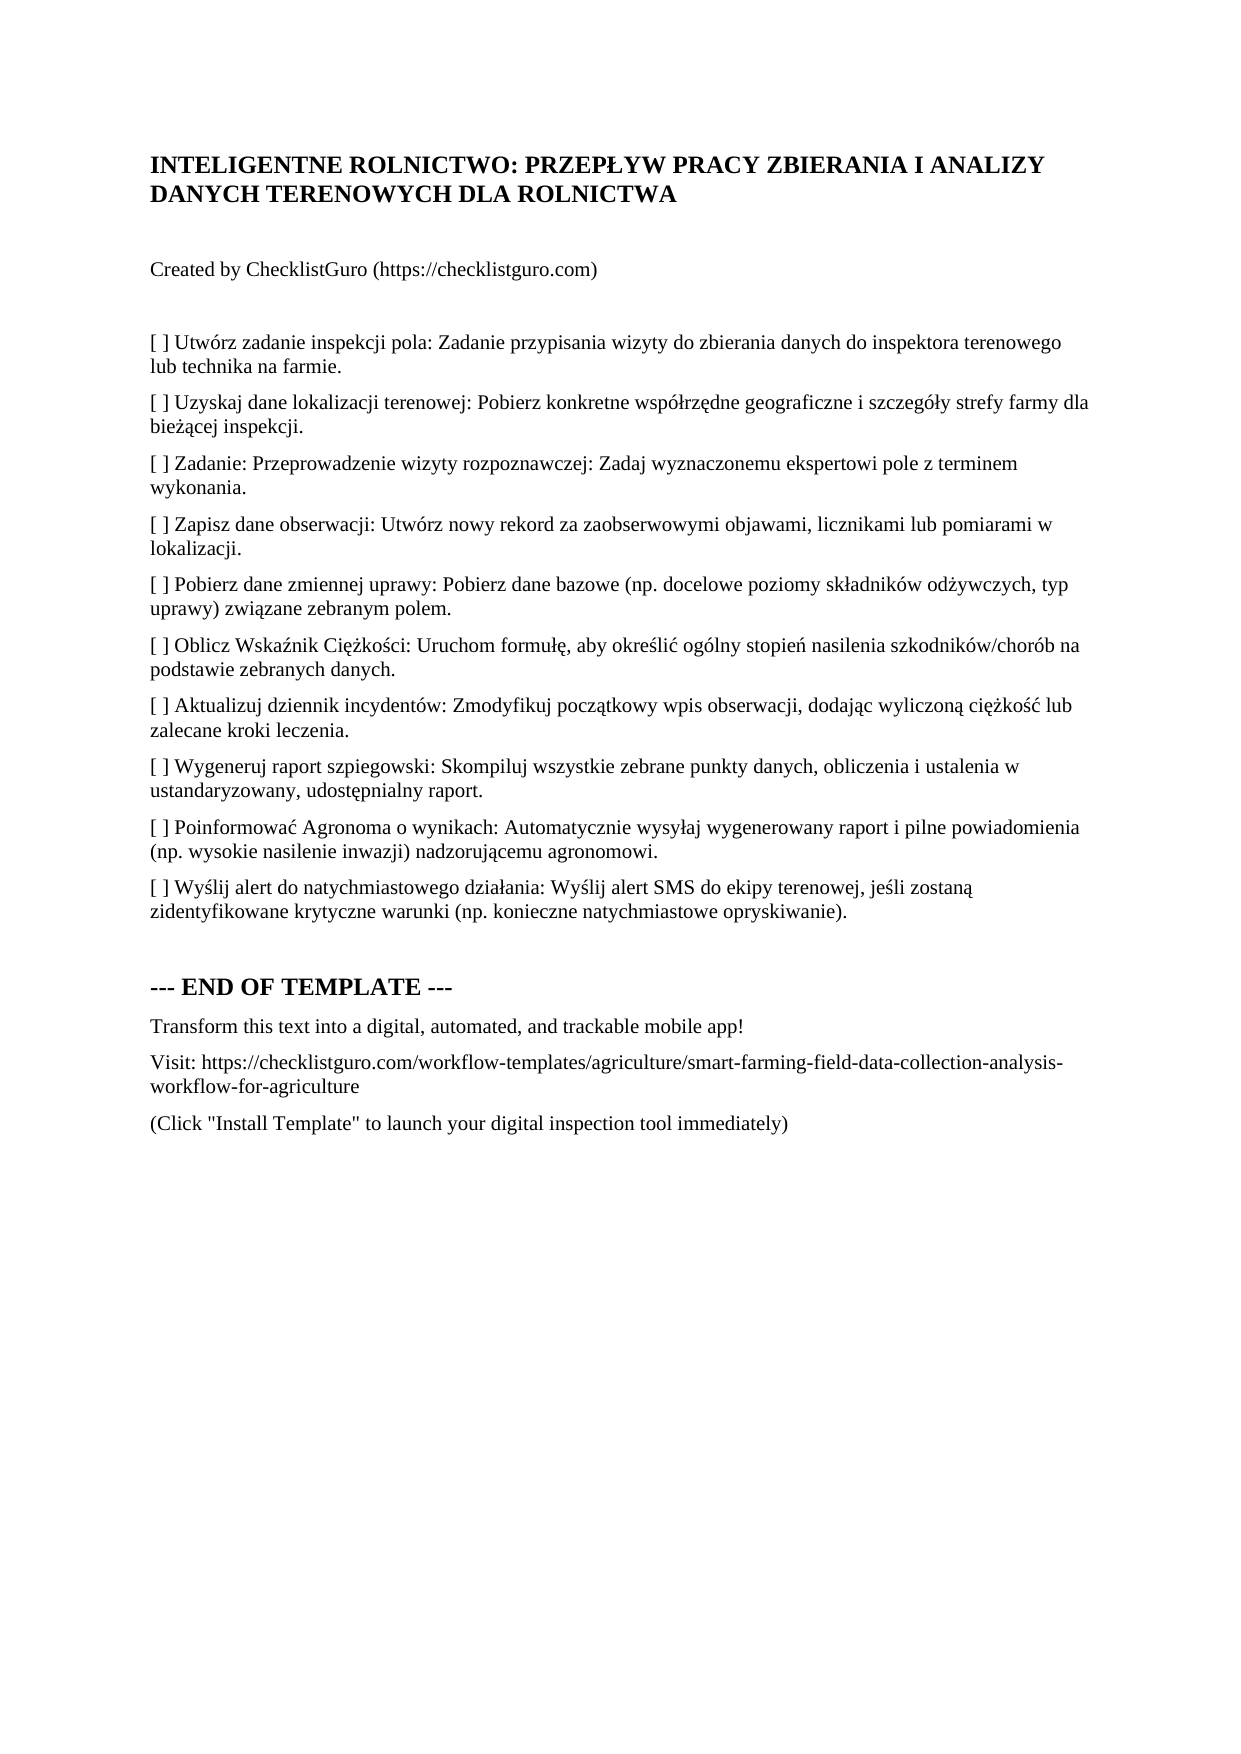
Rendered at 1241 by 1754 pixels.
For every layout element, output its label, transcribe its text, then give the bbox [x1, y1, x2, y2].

text (Click "Install Template" to launch your digital inspection tool immediately) [150, 1111, 1090, 1135]
text [ ] Utwórz zadanie inspekcji pola: Zadanie przypisania wizyty do zbierania danych do inspektora terenowego lub technika na farmie. [150, 330, 1090, 378]
text [ ] Uzyskaj dane lokalizacji terenowej: Pobierz konkretne współrzędne geograficzne i szczegóły strefy farmy dla bieżącej inspekcji. [150, 390, 1090, 438]
text [ ] Zadanie: Przeprowadzenie wizyty rozpoznawczej: Zadaj wyznaczonemu ekspertowi pole z terminem wykonania. [150, 451, 1090, 499]
text Visit: https://checklistguro.com/workflow-templates/agriculture/smart-farming-field-data-collection-analysis-workflow-for-agriculture [150, 1050, 1090, 1098]
text INTELIGENTNE ROLNICTWO: PRZEPŁYW PRACY ZBIERANIA I ANALIZY DANYCH TERENOWYCH DLA ROLNICTWA [150, 150, 1090, 207]
text Transform this text into a digital, automated, and trackable mobile app! [150, 1014, 1090, 1038]
text [ ] Oblicz Wskaźnik Ciężkości: Uruchom formułę, aby określić ogólny stopień nasilenia szkodników/chorób na podstawie zebranych danych. [150, 633, 1090, 681]
text --- END OF TEMPLATE --- [150, 972, 1090, 1001]
text [ ] Pobierz dane zmiennej uprawy: Pobierz dane bazowe (np. docelowe poziomy składników odżywczych, typ uprawy) związane zebranym polem. [150, 572, 1090, 620]
text Created by ChecklistGuro (https://checklistguro.com) [150, 257, 1090, 281]
text [ ] Wyślij alert do natychmiastowego działania: Wyślij alert SMS do ekipy terenowej, jeśli zostaną zidentyfikowane krytyczne warunki (np. konieczne natychmiastowe opryskiwanie). [150, 875, 1090, 923]
text [ ] Aktualizuj dziennik incydentów: Zmodyfikuj początkowy wpis obserwacji, dodając wyliczoną ciężkość lub zalecane kroki leczenia. [150, 693, 1090, 742]
text [ ] Wygeneruj raport szpiegowski: Skompiluj wszystkie zebrane punkty danych, obliczenia i ustalenia w ustandaryzowany, udostępnialny raport. [150, 754, 1090, 802]
text [ ] Zapisz dane obserwacji: Utwórz nowy rekord za zaobserwowymi objawami, licznikami lub pomiarami w lokalizacji. [150, 512, 1090, 560]
text [ ] Poinformować Agronoma o wynikach: Automatycznie wysyłaj wygenerowany raport i pilne powiadomienia (np. wysokie nasilenie inwazji) nadzorującemu agronomowi. [150, 815, 1090, 863]
